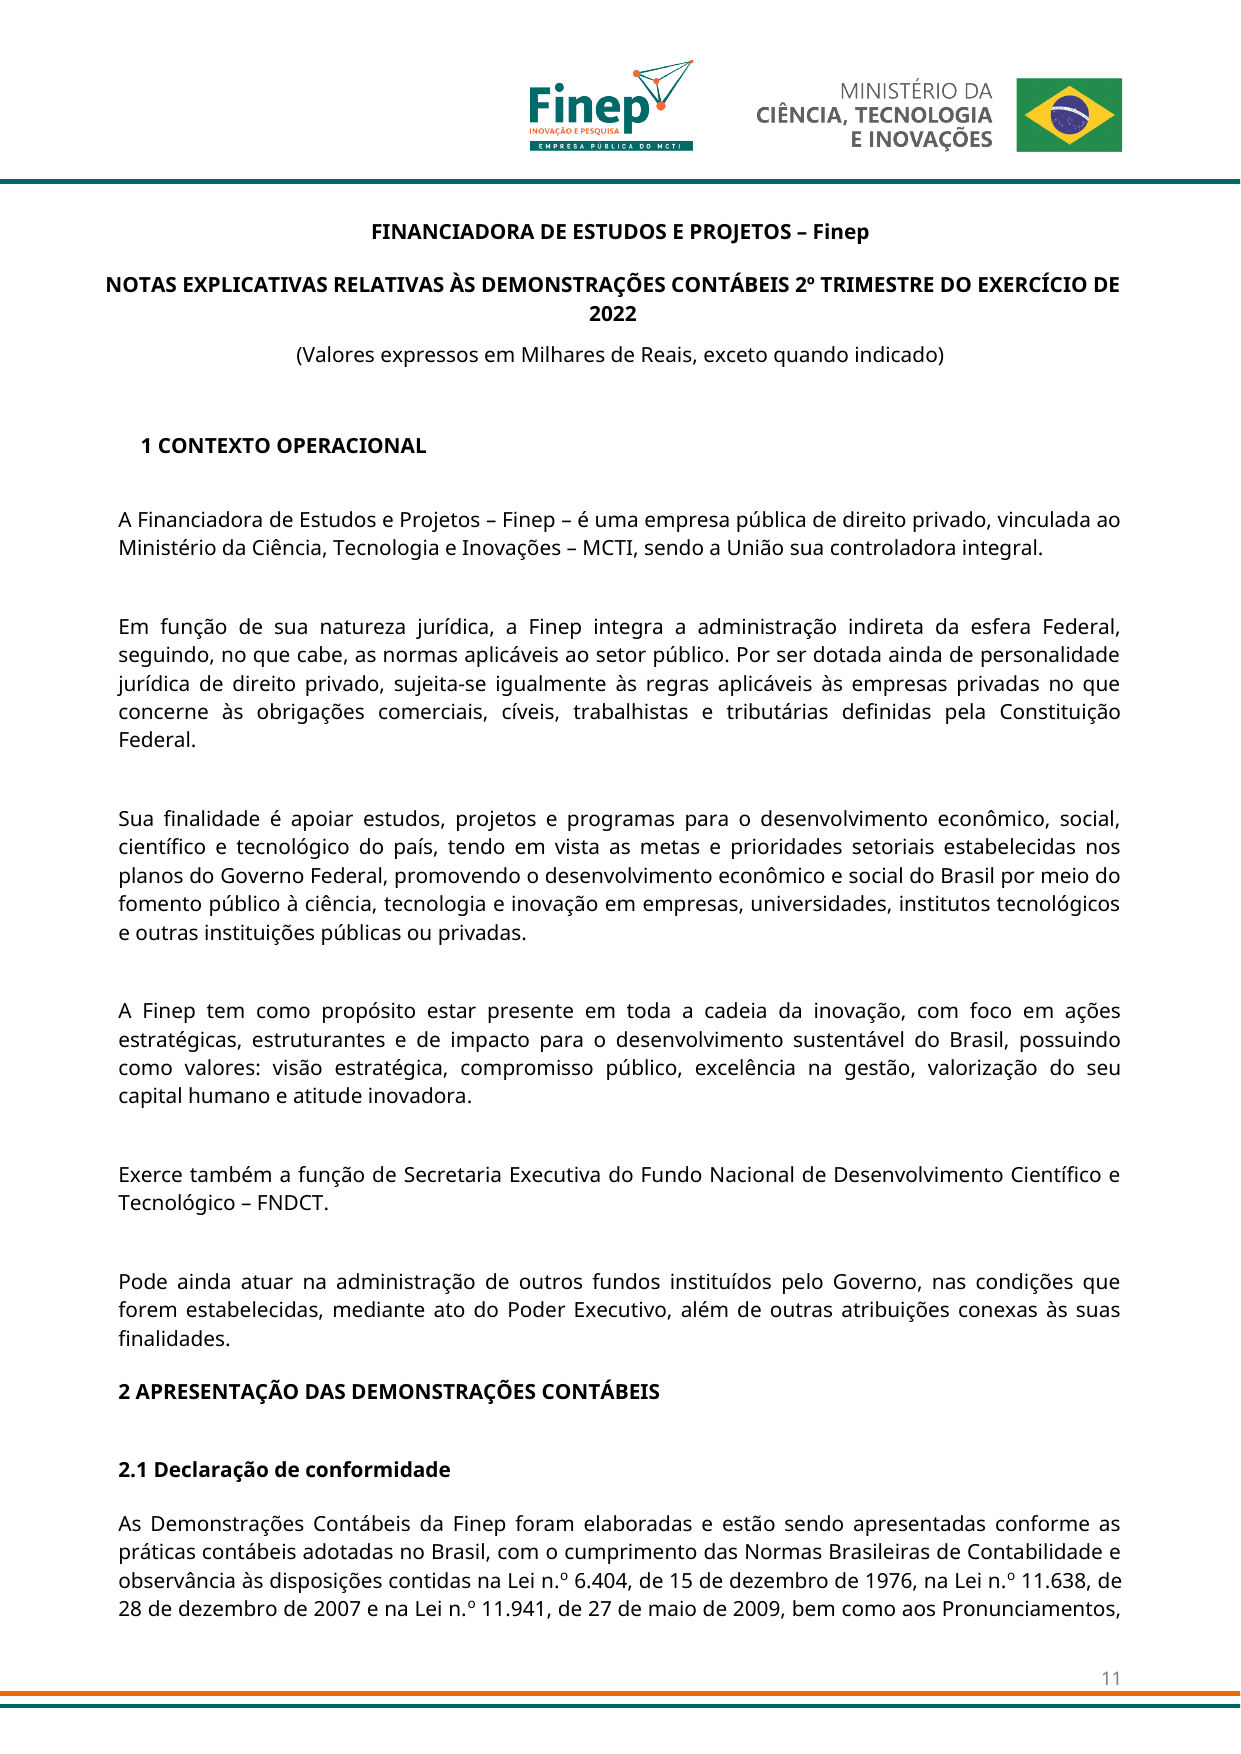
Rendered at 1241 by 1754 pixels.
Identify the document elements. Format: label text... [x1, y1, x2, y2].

text Pode ainda atuar na administração de outros fundos instituídos pelo Governo, nas condições que forem estabelecidas, mediante ato do Poder Executivo, além de outras atribuições conexas às suas finalidades. [118, 1267, 1122, 1352]
subtitle 2 Apresentação das Demonstrações Contábeis [118, 1377, 1122, 1406]
text As Demonstrações Contábeis da Finep foram elaboradas e estão sendo apresentadas conforme as práticas contábeis adotadas no Brasil, com o cumprimento das Normas Brasileiras de Contabilidade e observância às disposições contidas na Lei n.o 6.404, de 15 de dezembro de 1976, na Lei n.o 11.638, de 28 de dezembro de 2007 e na Lei n.o 11.941, de 27 de maio de 2009, bem como aos Pronunciamentos, [118, 1509, 1122, 1623]
text Sua finalidade é apoiar estudos, projetos e programas para o desenvolvimento econômico, social, científico e tecnológico do país, tendo em vista as metas e prioridades setoriais estabelecidas nos planos do Governo Federal, promovendo o desenvolvimento econômico e social do Brasil por meio do fomento público à ciência, tecnologia e inovação em empresas, universidades, institutos tecnológicos e outras instituições públicas ou privadas. [118, 804, 1122, 946]
text 2.1 Declaração de conformidade [118, 1456, 1122, 1484]
text Exerce também a função de Secretaria Executiva do Fundo Nacional de Desenvolvimento Científico e Tecnológico – FNDCT. [118, 1160, 1122, 1217]
subtitle Notas Explicativas1 Contexto operacional [118, 431, 1122, 459]
text FINANCIADORA DE ESTUDOS E PROJETOS – Finep [118, 217, 1122, 245]
text (Valores expressos em Milhares de Reais, exceto quando indicado) [118, 340, 1122, 368]
text A Financiadora de Estudos e Projetos – Finep – é uma empresa pública de direito privado, vinculada ao Ministério da Ciência, Tecnologia e Inovações – MCTI, sendo a União sua controladora integral. [118, 505, 1122, 562]
text A Finep tem como propósito estar presente em toda a cadeia da inovação, com foco em ações estratégicas, estruturantes e de impacto para o desenvolvimento sustentável do Brasil, possuindo como valores: visão estratégica, compromisso público, excelência na gestão, valorização do seu capital humano e atitude inovadora. [118, 996, 1122, 1110]
picture [530, 60, 1123, 152]
text Em função de sua natureza jurídica, a Finep integra a administração indireta da esfera Federal, seguindo, no que cabe, as normas aplicáveis ao setor público. Por ser dotada ainda de personalidade jurídica de direito privado, sujeita-se igualmente às regras aplicáveis às empresas privadas no que concerne às obrigações comerciais, cíveis, trabalhistas e tributárias definidas pela Constituição Federal. [118, 612, 1122, 754]
text NOTAS EXPLICATIVAS RELATIVAS ÀS DEMONSTRAÇÕES CONTÁBEIS 2º TRIMESTRE DO EXERCÍCIO DE 2022 [103, 270, 1122, 327]
